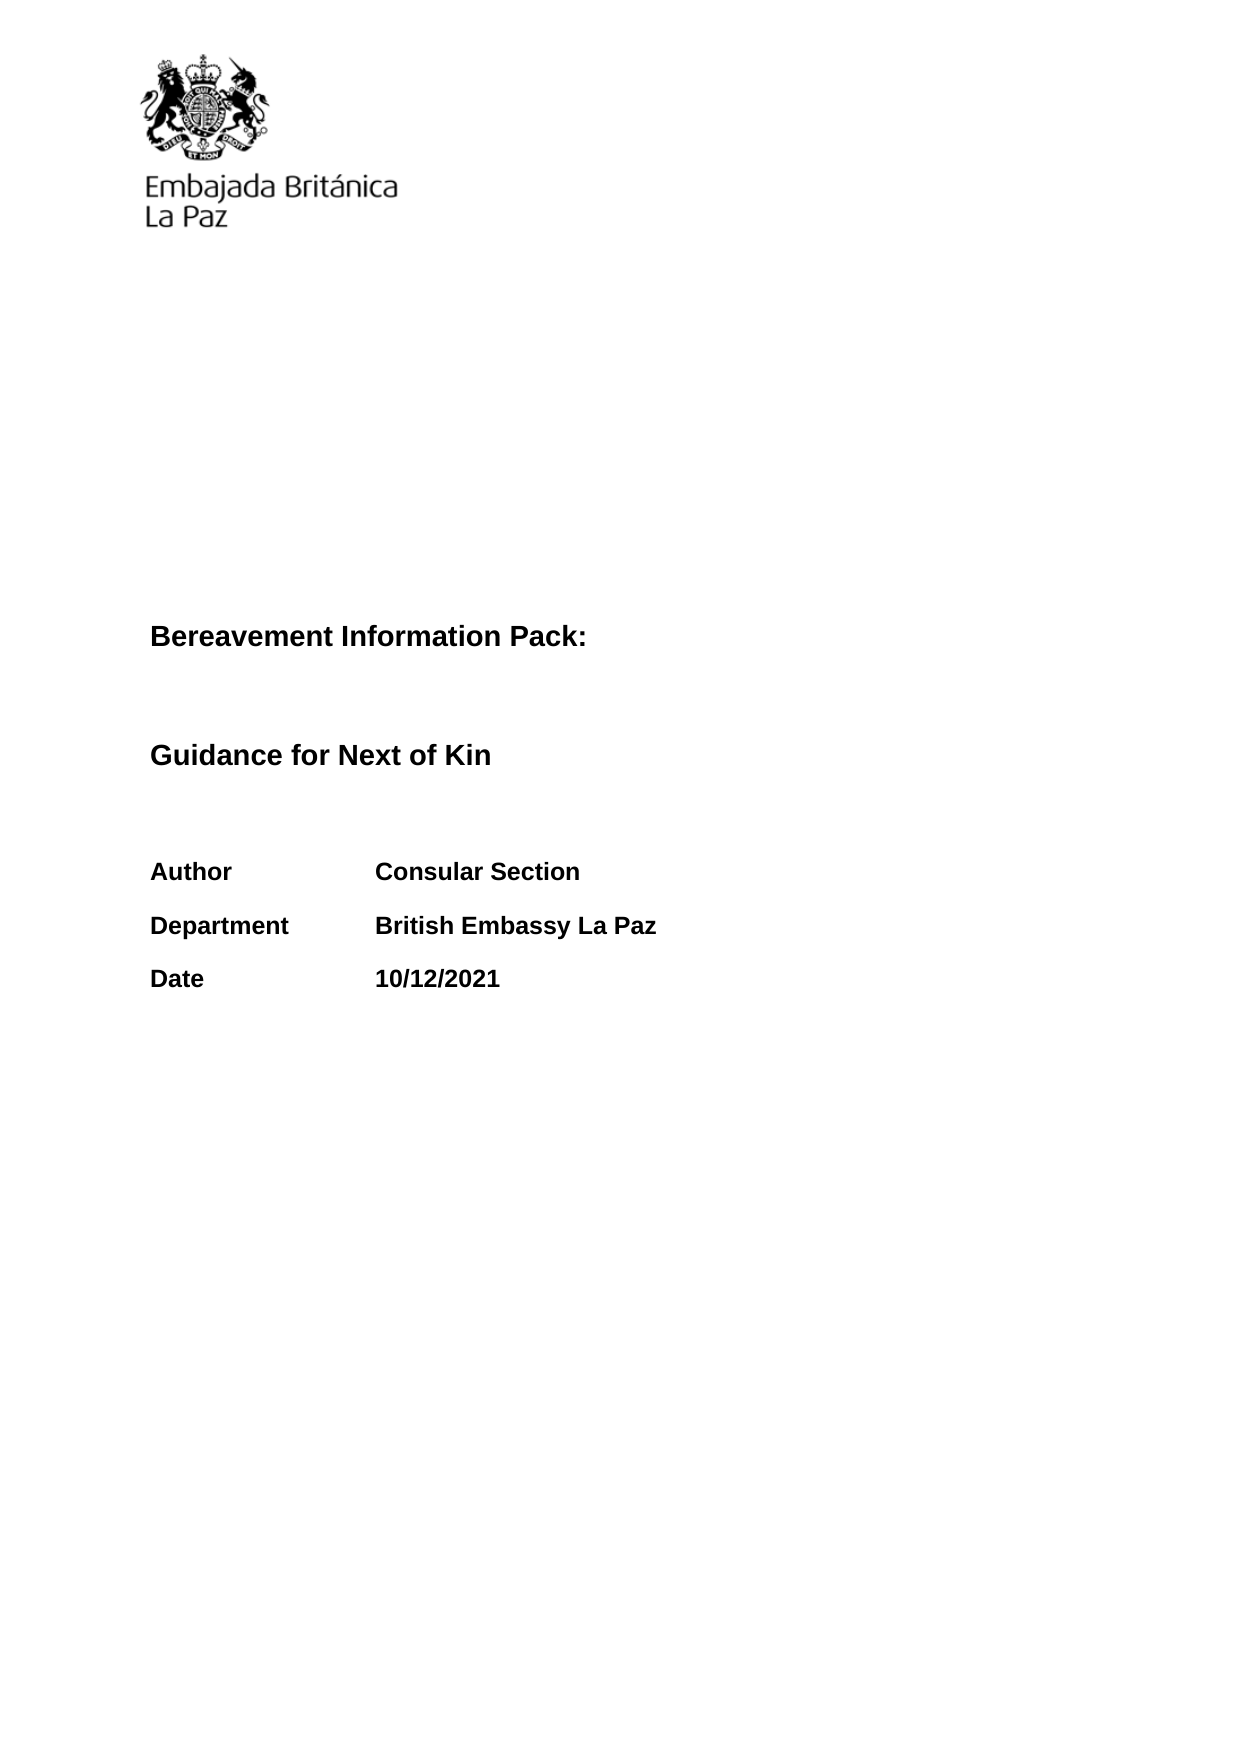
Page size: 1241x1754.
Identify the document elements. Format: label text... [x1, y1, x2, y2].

text Department British Embassy La Paz [150, 911, 1090, 939]
text Guidance for Next of Kin [150, 738, 1090, 772]
text Bereavement Information Pack: [150, 619, 1090, 653]
text Date 10/12/2021 [150, 964, 1090, 993]
text Author Consular Section [150, 857, 1090, 886]
